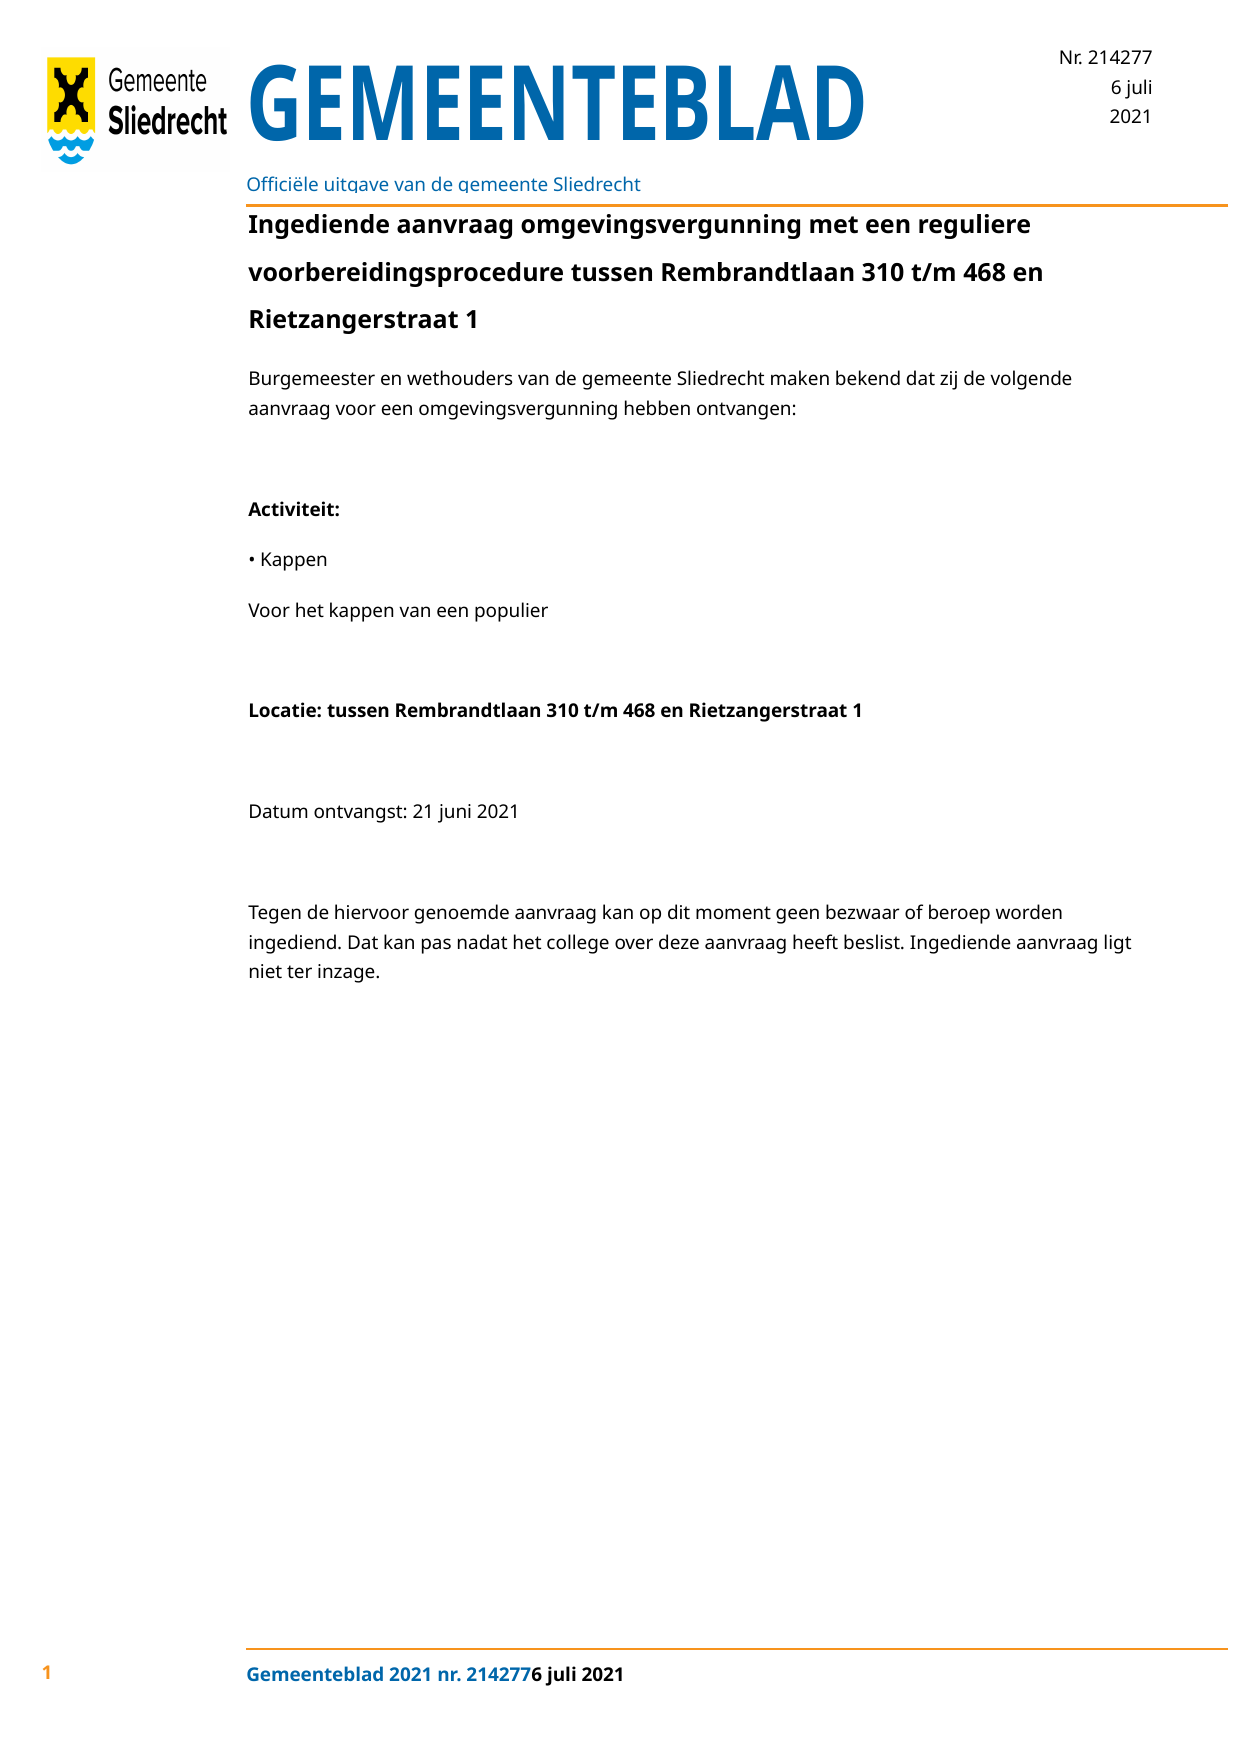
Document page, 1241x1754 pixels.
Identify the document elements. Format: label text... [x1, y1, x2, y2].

text Datum ontvangst: 21 juni 2021 [248, 798, 1152, 824]
text Voor het kappen van een populier [248, 597, 1152, 622]
text Burgemeester en wethouders van de gemeente Sliedrecht maken bekend dat zij de volgende aanvraag voor een omgevingsvergunning hebben ontvangen: [248, 366, 1152, 421]
picture [41, 47, 231, 172]
text Activiteit: [248, 496, 1152, 522]
text • Kappen [248, 546, 1152, 572]
text Locatie: tussen Rembrandtlaan 310 t/m 468 en Rietzangerstraat 1 [248, 698, 1152, 723]
text Tegen de hiervoor genoemde aanvraag kan op dit moment geen bezwaar of beroep worden ingediend. Dat kan pas nadat het college over deze aanvraag heeft beslist. Ingediende aanvraag ligt niet ter inzage. [248, 899, 1152, 984]
text Ingediende aanvraag omgevingsvergunning met een reguliere voorbereidingsprocedure tussen Rembrandtlaan 310 t/m 468 en Rietzangerstraat 1 [248, 207, 1152, 336]
